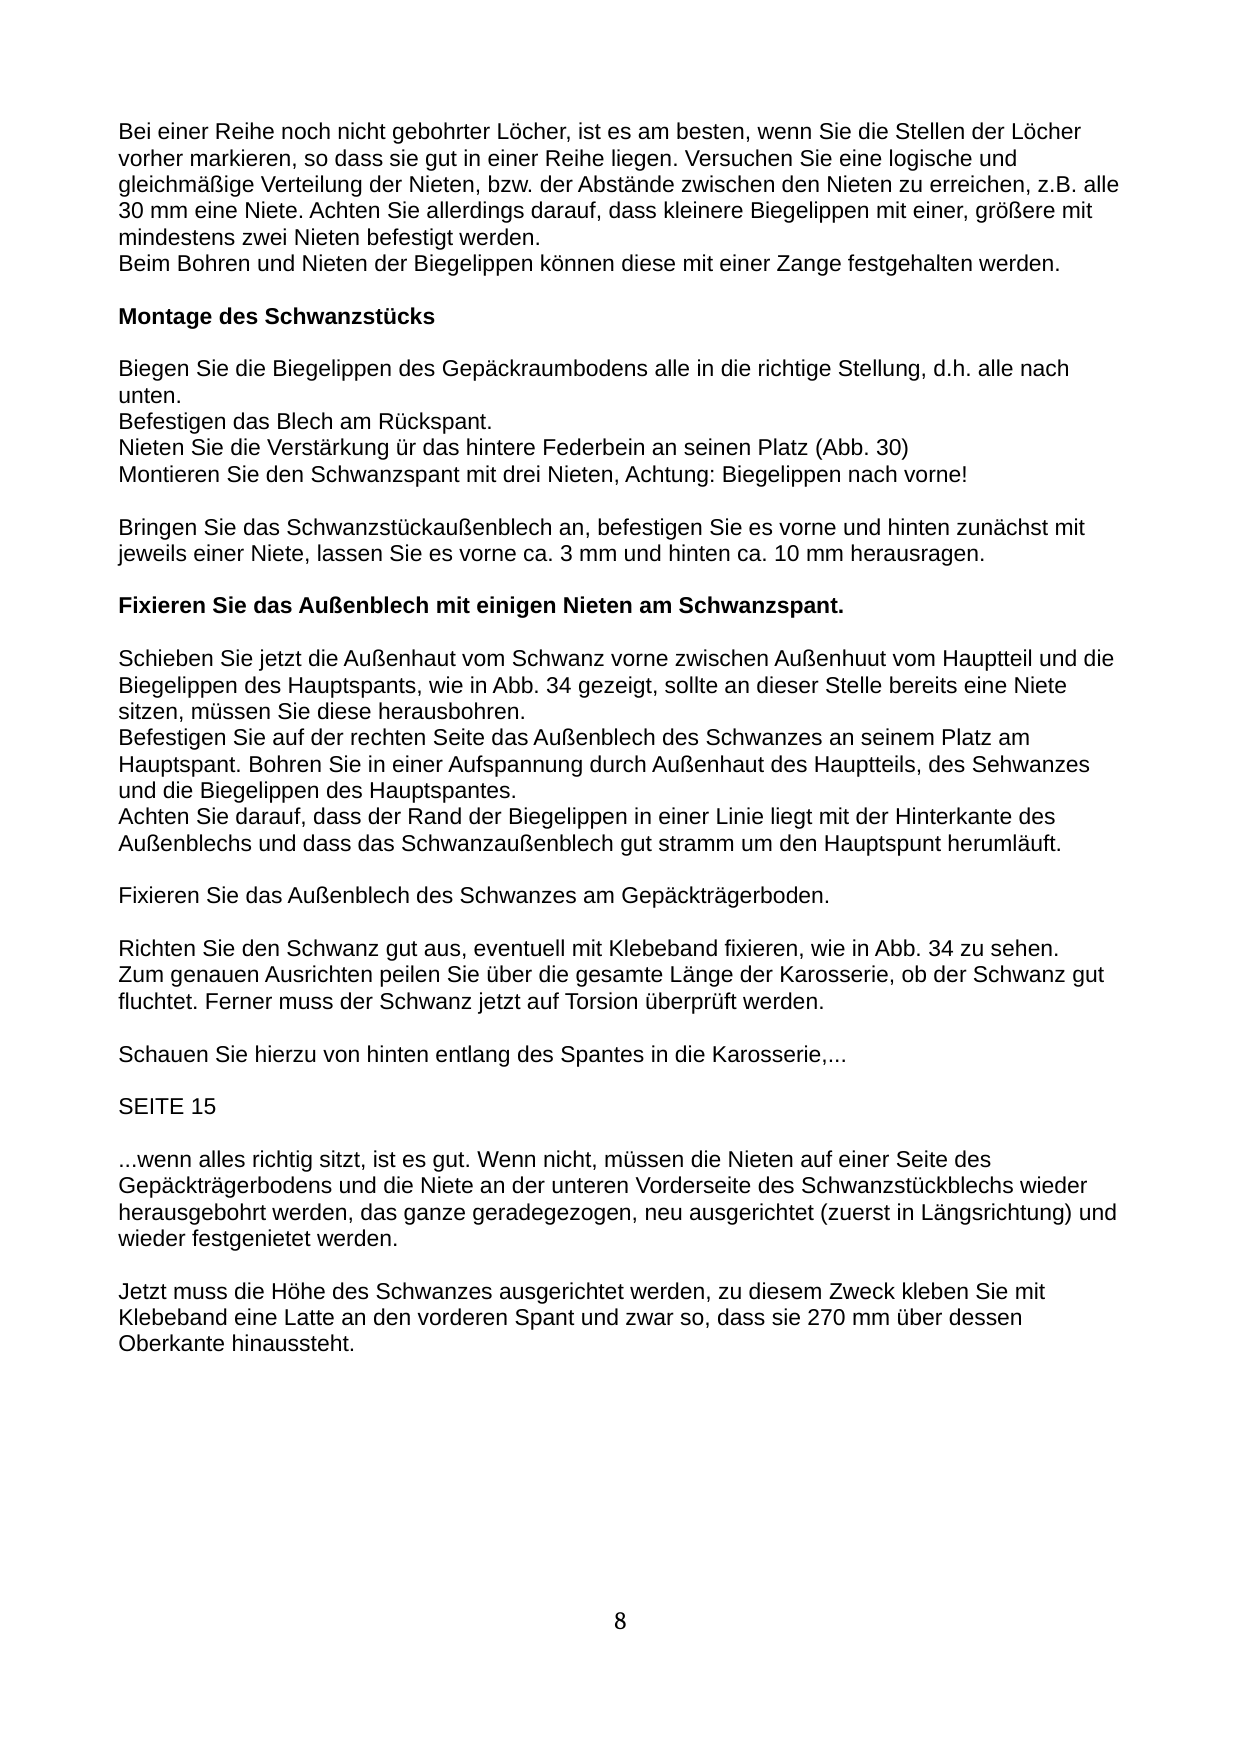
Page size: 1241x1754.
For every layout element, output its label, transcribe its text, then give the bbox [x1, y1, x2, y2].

text Montieren Sie den Schwanzspant mit drei Nieten, Achtung: Biegelippen nach vorne! [118, 461, 1122, 487]
text Zum genauen Ausrichten peilen Sie über die gesamte Länge der Karosserie, ob der Schwanz gut ﬂuchtet. Ferner muss der Schwanz jetzt auf Torsion überprüft werden. [118, 961, 1122, 1014]
text Nieten Sie die Verstärkung ür das hintere Federbein an seinen Platz (Abb. 30) [118, 434, 1122, 461]
text Jetzt muss die Höhe des Schwanzes ausgerichtet werden, zu diesem Zweck kleben Sie mit Klebeband eine Latte an den vorderen Spant und zwar so, dass sie 270 mm über dessen Oberkante hinaussteht. [118, 1278, 1122, 1357]
text Bei einer Reihe noch nicht gebohrter Löcher, ist es am besten, wenn Sie die Stellen der Löcher vorher markieren, so dass sie gut in einer Reihe liegen. Versuchen Sie eine logische und gleichmäßige Verteilung der Nieten, bzw. der Abstände zwischen den Nieten zu erreichen, z.B. alle 30 mm eine Niete. Achten Sie allerdings darauf, dass kleinere Biegelippen mit einer, größere mit mindestens zwei Nieten befestigt werden. [118, 118, 1122, 250]
text Befestigen Sie auf der rechten Seite das Außenblech des Schwanzes an seinem Platz am Hauptspant. Bohren Sie in einer Aufspannung durch Außenhaut des Hauptteils, des Sehwanzes und die Biegelippen des Hauptspantes. [118, 724, 1122, 803]
text Achten Sie darauf, dass der Rand der Biegelippen in einer Linie liegt mit der Hinterkante des Außenblechs und dass das Schwanzaußenblech gut stramm um den Hauptspunt herumläuft. [118, 803, 1122, 856]
text Richten Sie den Schwanz gut aus, eventuell mit Klebeband ﬁxieren, wie in Abb. 34 zu sehen. [118, 935, 1122, 961]
text Beim Bohren und Nieten der Biegelippen können diese mit einer Zange festgehalten werden. [118, 250, 1122, 276]
text Montage des Schwanzstücks [118, 303, 1122, 329]
text ...wenn alles richtig sitzt, ist es gut. Wenn nicht, müssen die Nieten auf einer Seite des Gepäckträgerbodens und die Niete an der unteren Vorderseite des Schwanzstückblechs wieder herausgebohrt werden, das ganze geradegezogen, neu ausgerichtet (zuerst in Längsrichtung) und wieder festgenietet werden. [118, 1146, 1122, 1251]
text Schauen Sie hierzu von hinten entlang des Spantes in die Karosserie,... [118, 1041, 1122, 1067]
text Fixieren Sie das Außenblech des Schwanzes am Gepäckträgerboden. [118, 882, 1122, 909]
text Biegen Sie die Biegelippen des Gepäckraumbodens alle in die richtige Stellung, d.h. alle nach unten. [118, 355, 1122, 408]
text SEITE 15 [118, 1093, 1122, 1119]
text Fixieren Sie das Außenblech mit einigen Nieten am Schwanzspant. [118, 592, 1122, 619]
text Bringen Sie das Schwanzstückaußenblech an, befestigen Sie es vorne und hinten zunächst mit jeweils einer Niete, lassen Sie es vorne ca. 3 mm und hinten ca. 10 mm herausragen. [118, 513, 1122, 566]
text Befestigen das Blech am Rückspant. [118, 408, 1122, 434]
text Schieben Sie jetzt die Außenhaut vom Schwanz vorne zwischen Außenhuut vom Hauptteil und die Biegelippen des Hauptspants, wie in Abb. 34 gezeigt, sollte an dieser Stelle bereits eine Niete sitzen, müssen Sie diese herausbohren. [118, 645, 1122, 724]
